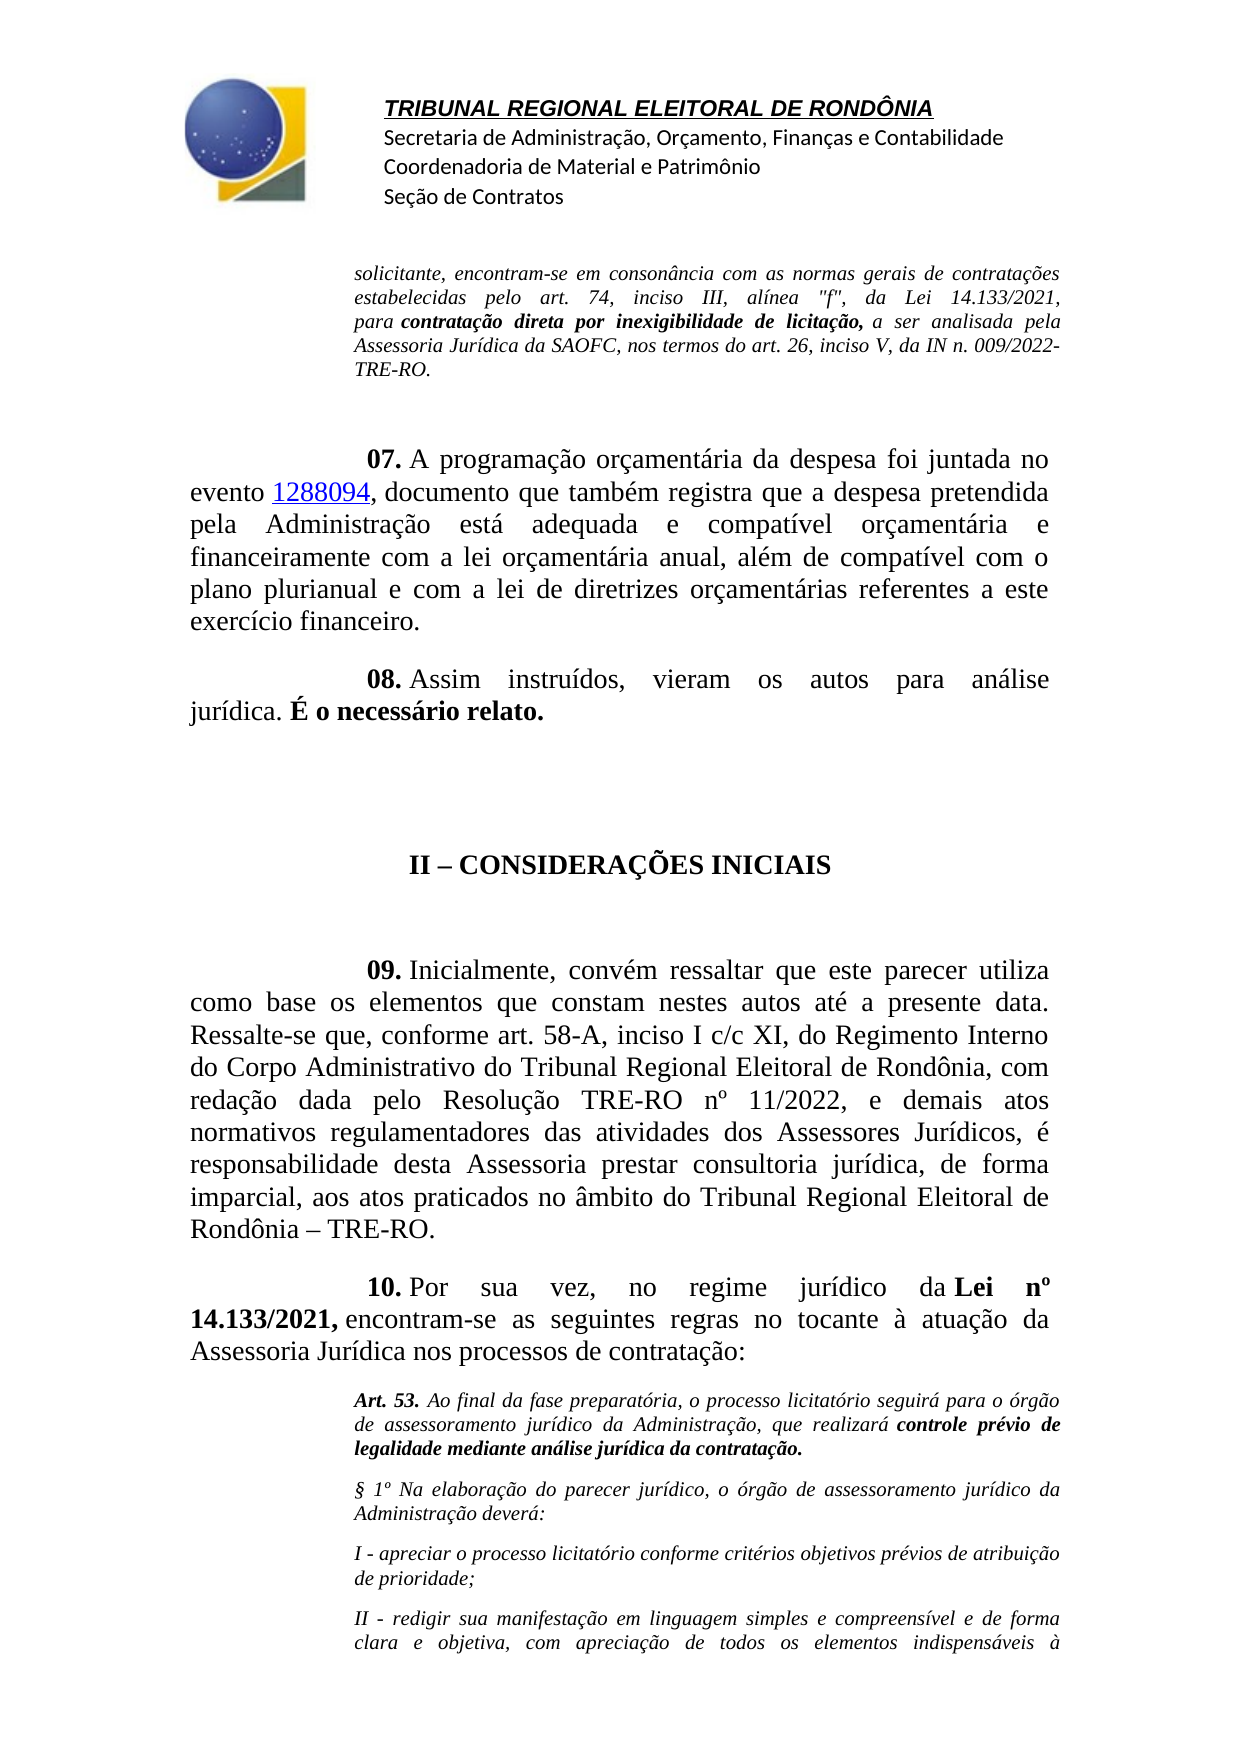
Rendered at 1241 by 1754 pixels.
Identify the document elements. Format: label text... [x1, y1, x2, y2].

text I - apreciar o processo licitatório conforme critérios objetivos prévios de atribuição de prioridade; [354, 1541, 1063, 1589]
text II - redigir sua manifestação em linguagem simples e compreensível e de forma clara e objetiva, com apreciação de todos os elementos indispensáveis à [354, 1606, 1063, 1654]
text Art. 53. Ao final da fase preparatória, o processo licitatório seguirá para o órgão de assessoramento jurídico da Administração, que realizará controle prévio de legalidade mediante análise jurídica da contratação. [354, 1388, 1063, 1460]
text § 1º Na elaboração do parecer jurídico, o órgão de assessoramento jurídico da Administração deverá: [354, 1477, 1063, 1525]
text 10. Por sua vez, no regime jurídico da Lei nº 14.133/2021, encontram-se as seguintes regras no tocante à atuação da Assessoria Jurídica nos processos de contratação: [190, 1270, 1051, 1367]
text 09. Inicialmente, convém ressaltar que este parecer utiliza como base os elementos que constam nestes autos até a presente data. Ressalte-se que, conforme art. 58-A, inciso I c/c XI, do Regimento Interno do Corpo Administrativo do Tribunal Regional Eleitoral de Rondônia, com redação dada pelo Resolução TRE-RO nº 11/2022, e demais atos normativos regulamentadores das atividades dos Assessores Jurídicos, é responsabilidade desta Assessoria prestar consultoria jurídica, de forma imparcial, aos atos praticados no âmbito do Tribunal Regional Eleitoral de Rondônia – TRE-RO. [190, 953, 1051, 1245]
text II – CONSIDERAÇÕES INICIAIS [190, 848, 1051, 880]
text solicitante, encontram-se em consonância com as normas gerais de contratações estabelecidas pelo art. 74, inciso III, alínea "f", da Lei 14.133/2021, para contratação direta por inexigibilidade de licitação, a ser analisada pela Assessoria Jurídica da SAOFC, nos termos do art. 26, inciso V, da IN n. 009/2022-TRE-RO. [354, 261, 1063, 381]
text 08. Assim instruídos, vieram os autos para análise jurídica. É o necessário relato. [190, 662, 1051, 727]
text 07. A programação orçamentária da despesa foi juntada no evento 1288094, documento que também registra que a despesa pretendida pela Administração está adequada e compatível orçamentária e financeiramente com a lei orçamentária anual, além de compatível com o plano plurianual e com a lei de diretrizes orçamentárias referentes a este exercício financeiro. [190, 442, 1051, 637]
